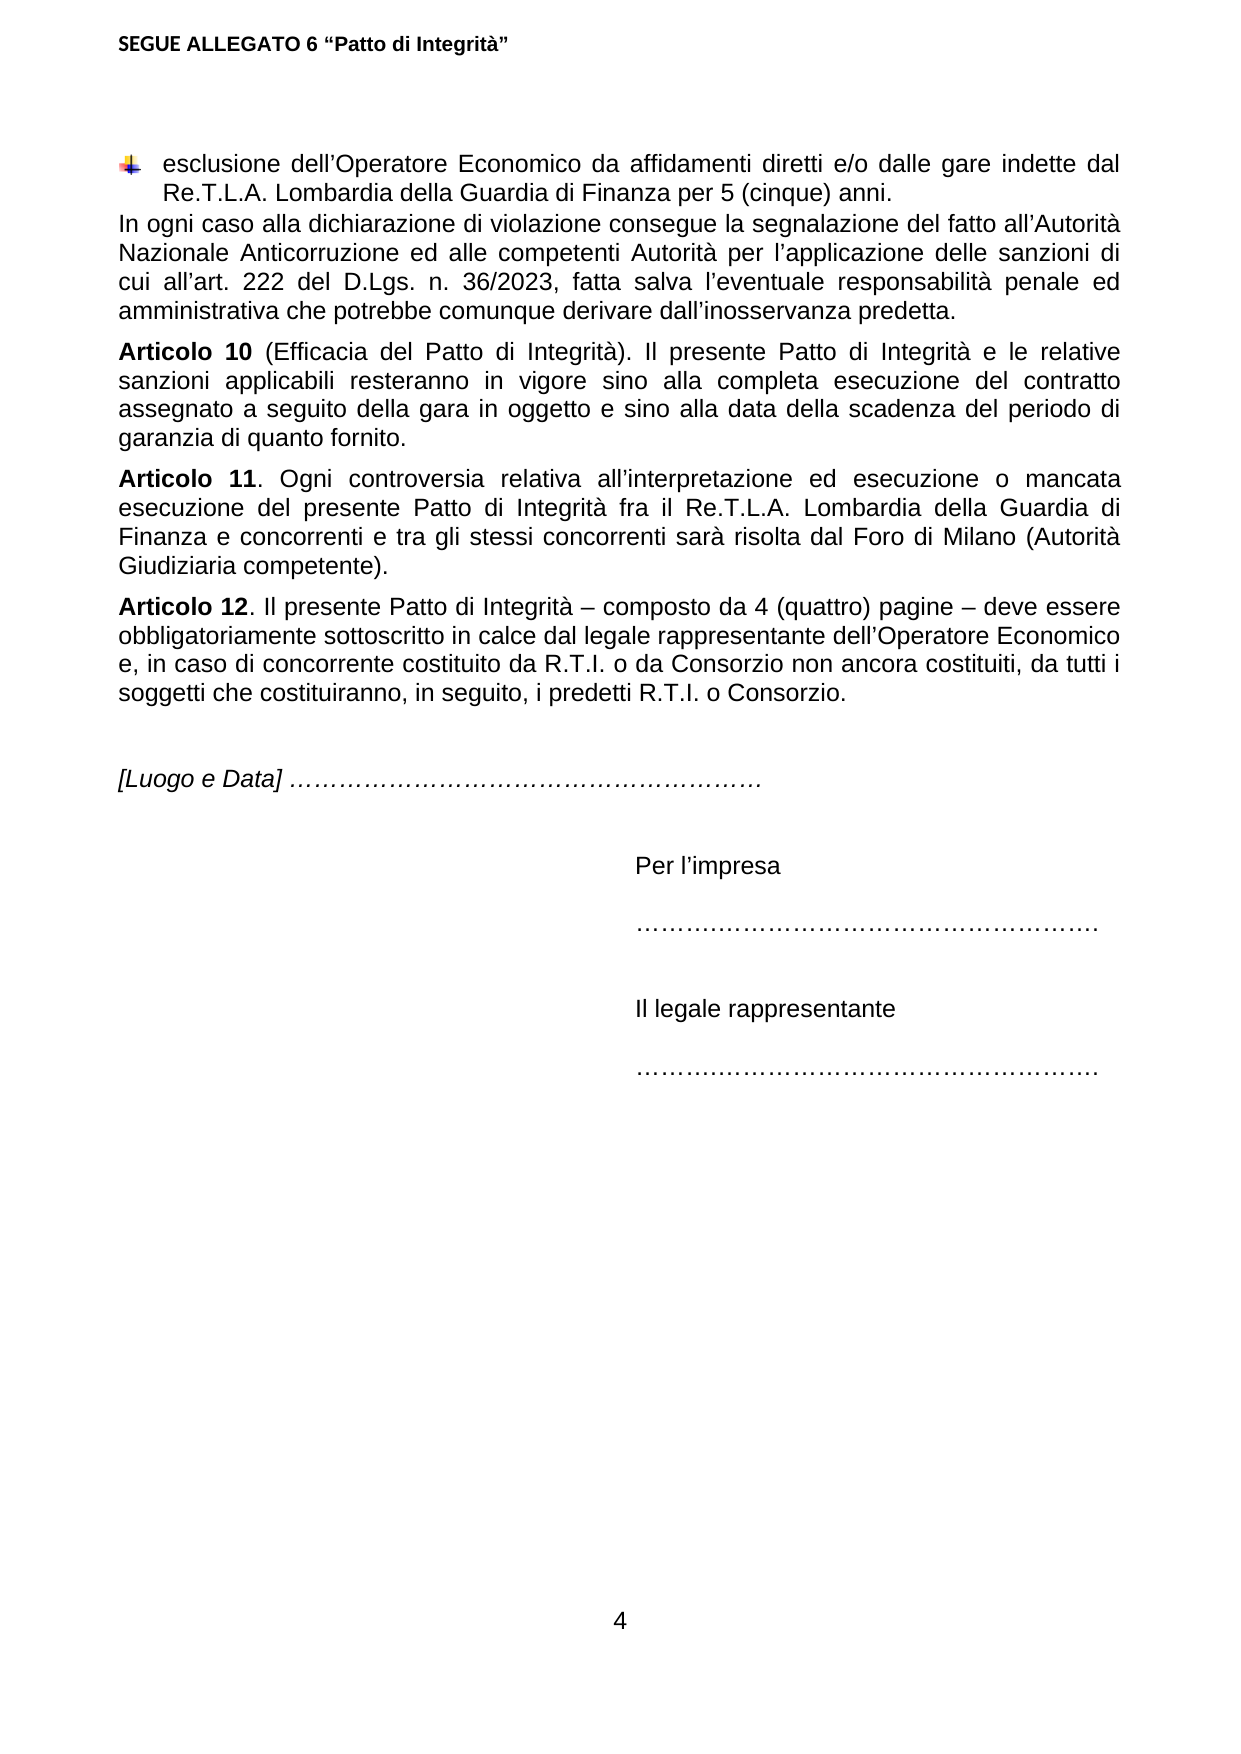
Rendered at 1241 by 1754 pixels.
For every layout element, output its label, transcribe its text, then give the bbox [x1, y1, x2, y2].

text Per l’impresa [635, 851, 1122, 879]
text Articolo 12. Il presente Patto di Integrità – composto da 4 (quattro) pagine – deve essere obbligatoriamente sottoscritto in calce dal legale rappresentante dell’Operatore Economico e, in caso di concorrente costituito da R.T.I. o da Consorzio non ancora costituiti, da tutti i soggetti che costituiranno, in seguito, i predetti R.T.I. o Consorzio. [118, 592, 1122, 707]
text ……….………………………………………. [635, 908, 1122, 937]
text [Luogo e Data] ………………………………………………… [118, 764, 1122, 793]
text In ogni caso alla dichiarazione di violazione consegue la segnalazione del fatto all’Autorità Nazionale Anticorruzione ed alle competenti Autorità per l’applicazione delle sanzioni di cui all’art. 222 del D.Lgs. n. 36/2023, fatta salva l’eventuale responsabilità penale ed amministrativa che potrebbe comunque derivare dall’inosservanza predetta. [118, 209, 1122, 324]
text Articolo 11. Ogni controversia relativa all’interpretazione ed esecuzione o mancata esecuzione del presente Patto di Integrità fra il Re.T.L.A. Lombardia della Guardia di Finanza e concorrenti e tra gli stessi concorrenti sarà risolta dal Foro di Milano (Autorità Giudiziaria competente). [118, 464, 1122, 579]
list esclusione dell’Operatore Economico da affidamenti diretti e/o dalle gare indette dal Re.T.L.A. Lombardia della Guardia di Finanza per 5 (cinque) anni. [118, 149, 1122, 207]
text Articolo 10 (Efficacia del Patto di Integrità). Il presente Patto di Integrità e le relative sanzioni applicabili resteranno in vigore sino alla completa esecuzione del contratto assegnato a seguito della gara in oggetto e sino alla data della scadenza del periodo di garanzia di quanto fornito. [118, 337, 1122, 452]
text Il legale rappresentante [635, 994, 1122, 1023]
text ……….………………………………………. [635, 1052, 1122, 1081]
